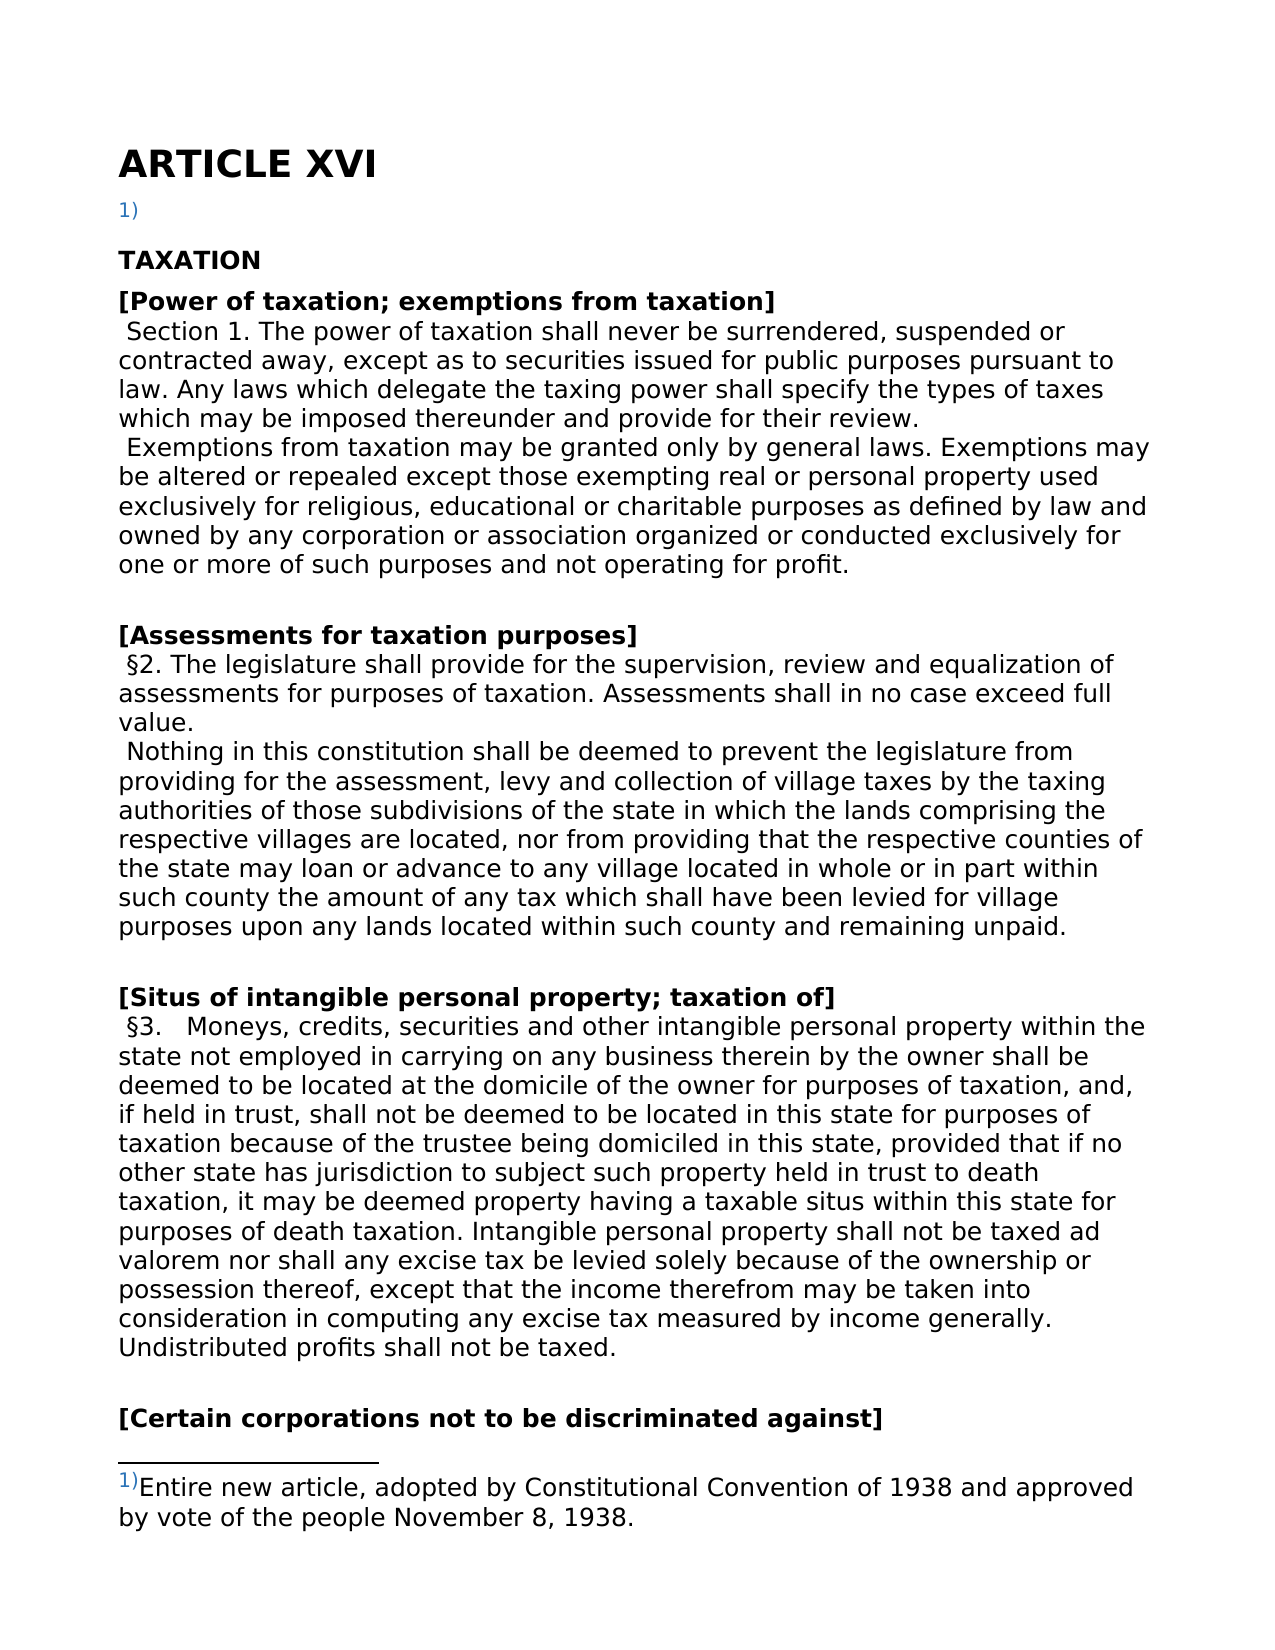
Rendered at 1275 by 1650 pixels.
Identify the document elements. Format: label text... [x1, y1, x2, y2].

text TAXATION [118, 246, 1157, 275]
text Entire new article, adopted by Constitutional Convention of 1938 and approved by vote of the people November 8, 1938. [118, 1469, 1157, 1532]
text [Certain corporations not to be discriminated against] [118, 1404, 1157, 1433]
text [Power of taxation; exemptions from taxation] Section 1. The power of taxation shall never be surrendered, suspended or contracted away, except as to securities issued for public purposes pursuant to law. Any laws which delegate the taxing power shall specify the types of taxes which may be imposed thereunder and provide for their review. Exemptions from taxation may be granted only by general laws. Exemptions may be altered or repealed except those exempting real or personal property used exclusively for religious, educational or charitable purposes as defined by law and owned by any corporation or association organized or conducted exclusively for one or more of such purposes and not operating for profit. [118, 287, 1157, 608]
subtitle ARTICLE XVI [118, 143, 1157, 187]
text [Situs of intangible personal property; taxation of] §3. Moneys, credits, securities and other intangible personal property within the state not employed in carrying on any business therein by the owner shall be deemed to be located at the domicile of the owner for purposes of taxation, and, if held in trust, shall not be deemed to be located in this state for purposes of taxation because of the trustee being domiciled in this state, provided that if no other state has jurisdiction to subject such property held in trust to death taxation, it may be deemed property having a taxable situs within this state for purposes of death taxation. Intangible personal property shall not be taxed ad valorem nor shall any excise tax be levied solely because of the ownership or possession thereof, except that the income therefrom may be taken into consideration in computing any excise tax measured by income generally. Undistributed profits shall not be taxed. [118, 983, 1157, 1392]
text [Assessments for taxation purposes] §2. The legislature shall provide for the supervision, review and equalization of assessments for purposes of taxation. Assessments shall in no case exceed full value. Nothing in this constitution shall be deemed to prevent the legislature from providing for the assessment, levy and collection of village taxes by the taxing authorities of those subdivisions of the state in which the lands comprising the respective villages are located, nor from providing that the respective counties of the state may loan or advance to any village located in whole or in part within such county the amount of any tax which shall have been levied for village purposes upon any lands located within such county and remaining unpaid. [118, 621, 1157, 971]
